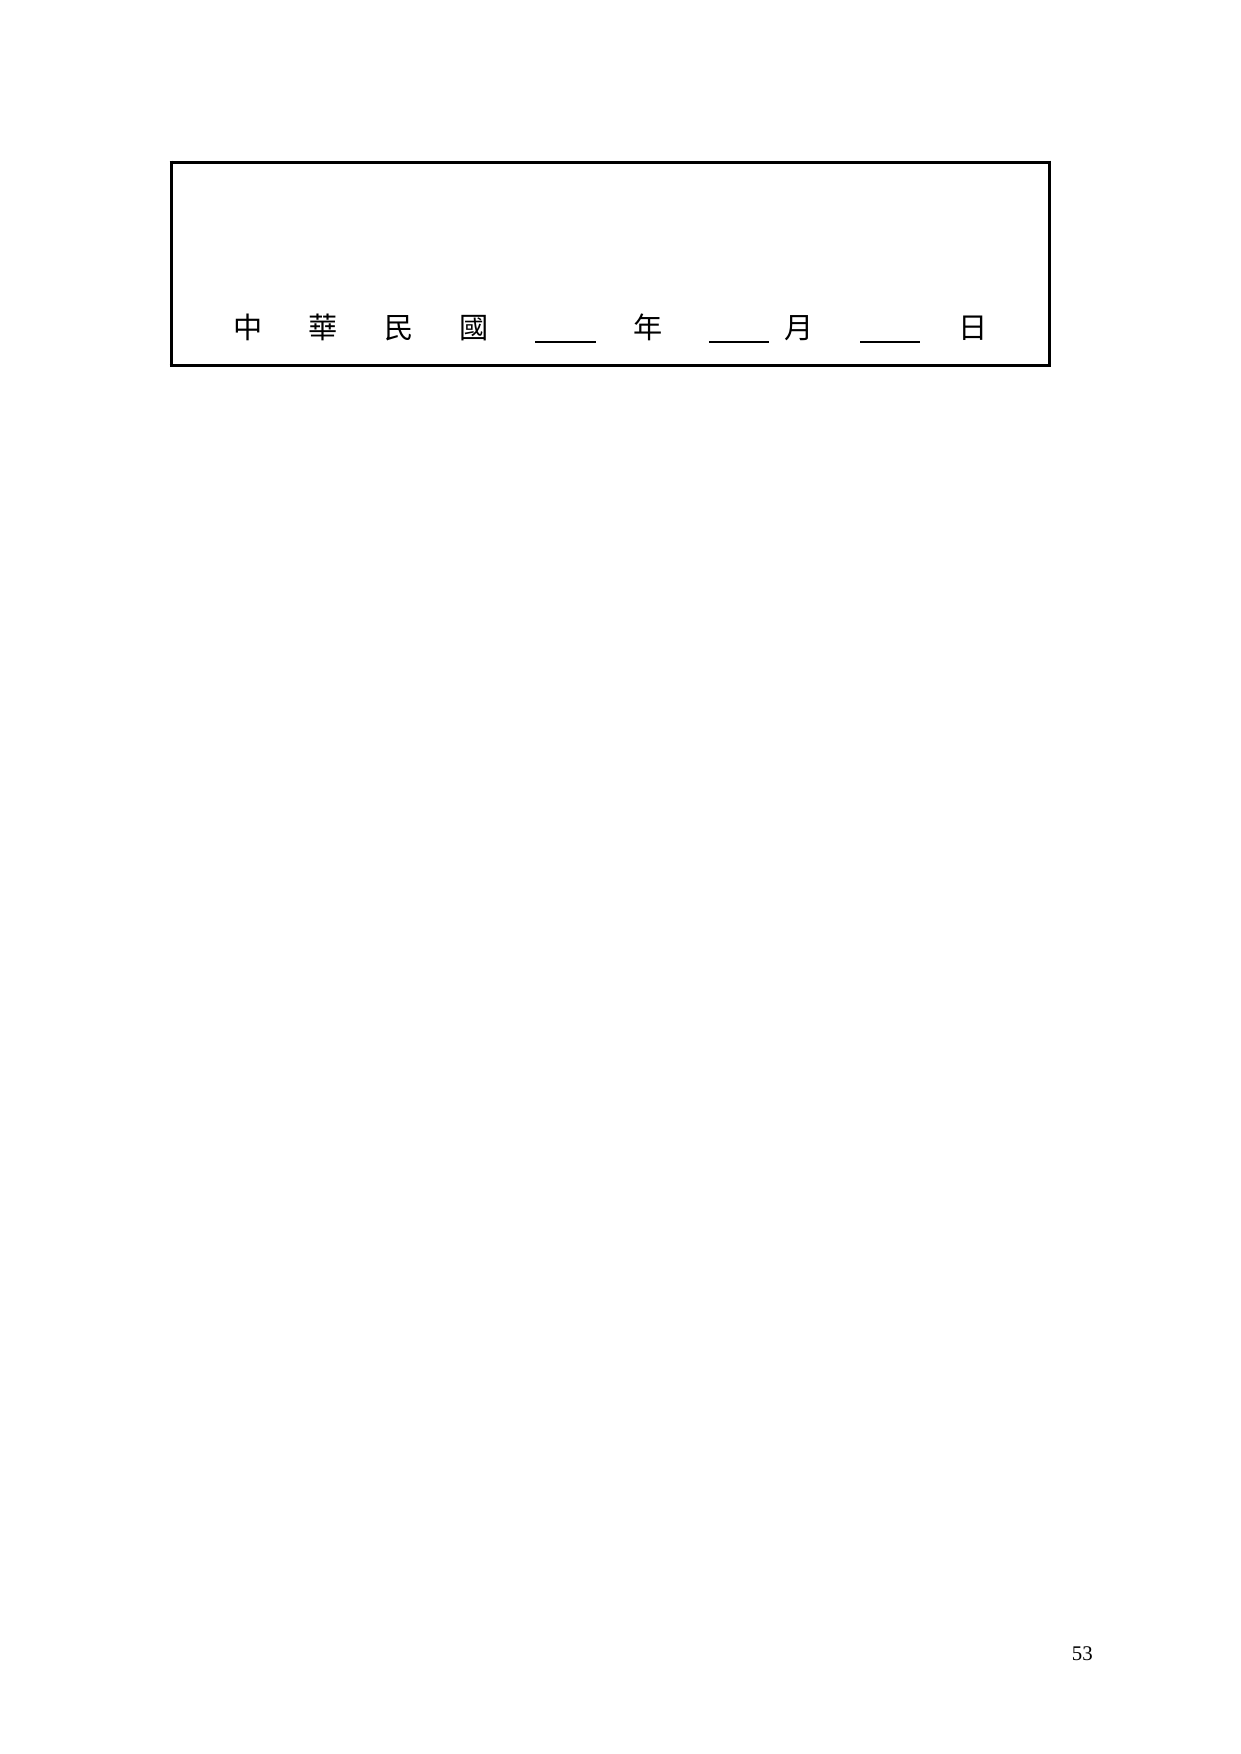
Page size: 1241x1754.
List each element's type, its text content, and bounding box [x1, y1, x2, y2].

table_header 中 華 民 國 年 月 日 [173, 164, 1048, 364]
